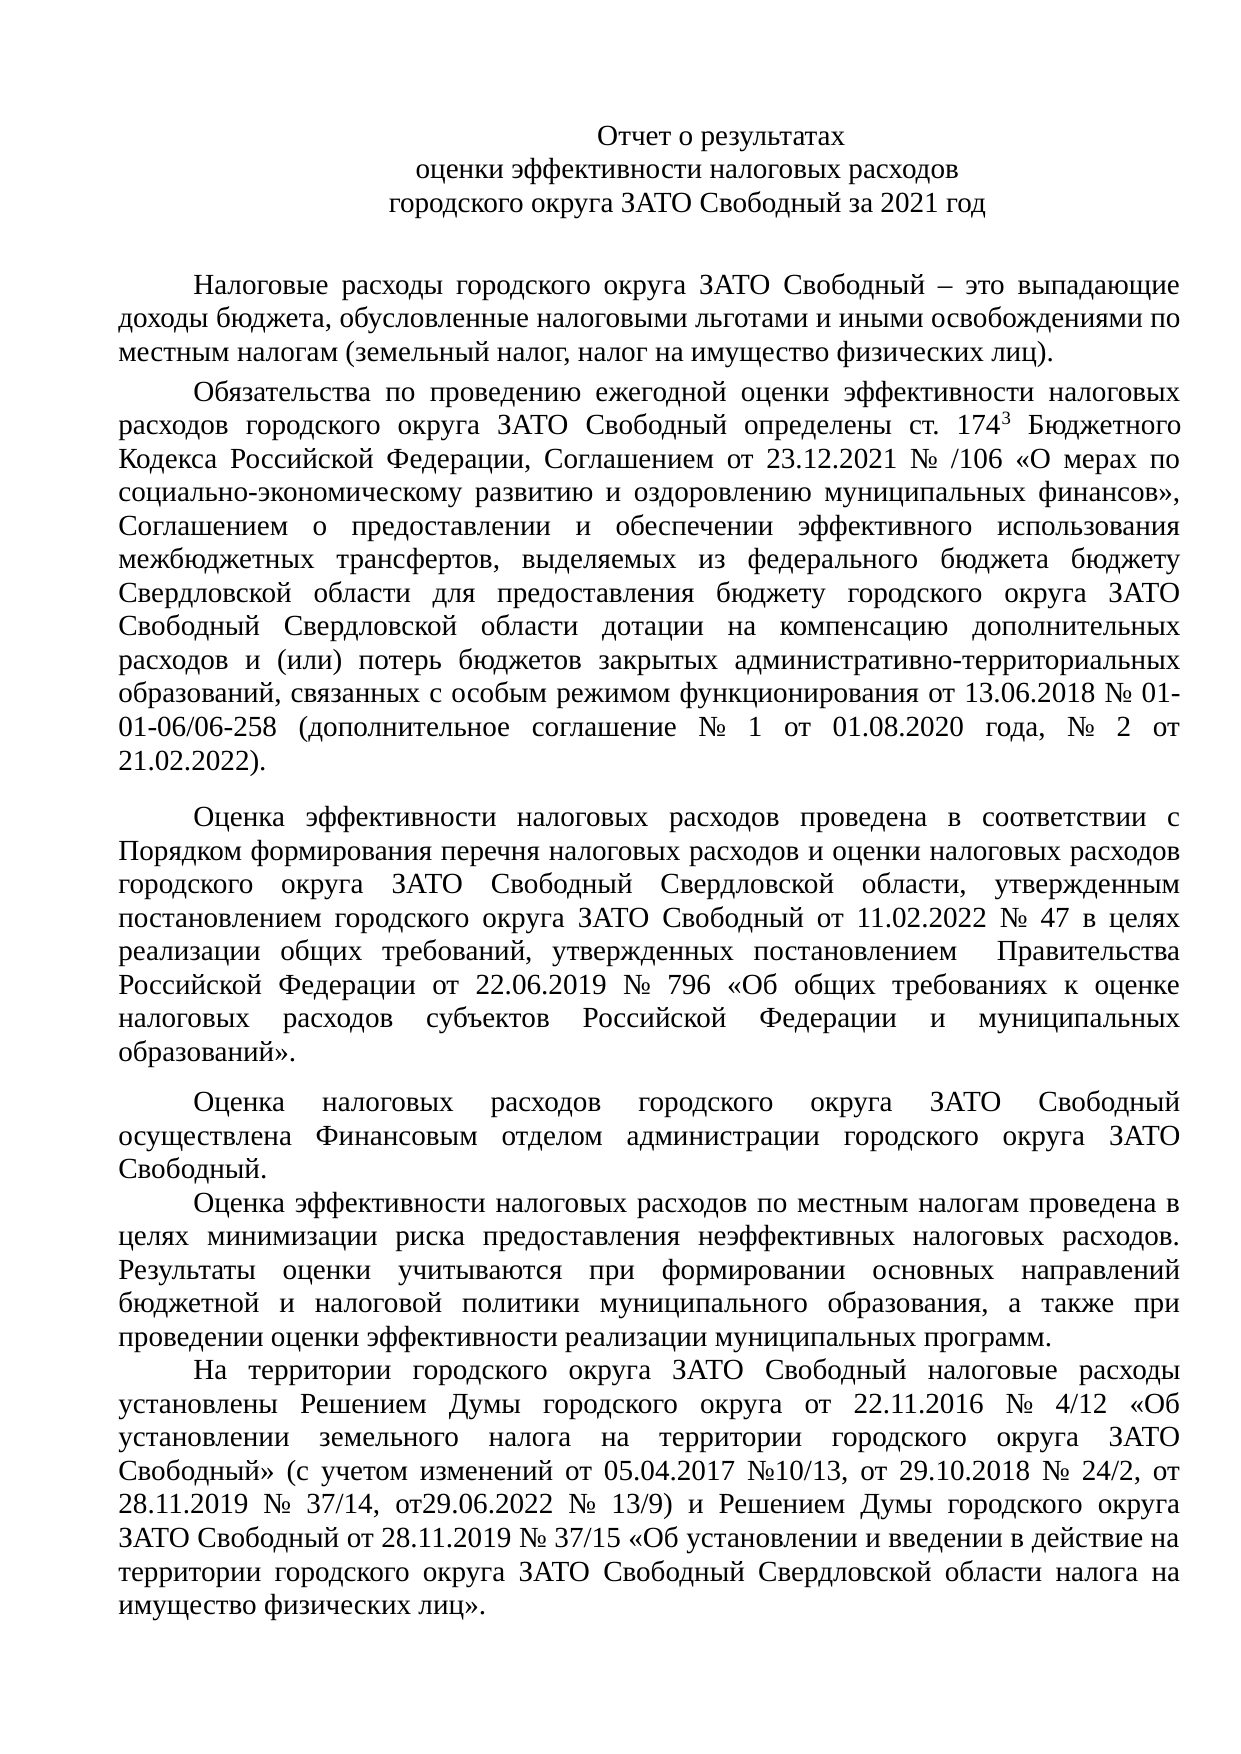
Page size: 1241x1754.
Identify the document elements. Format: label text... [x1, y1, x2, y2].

text Оценка эффективности налоговых расходов проведена в соответствии с Порядком формирования перечня налоговых расходов и оценки налоговых расходов городского округа ЗАТО Свободный Свердловской области, утвержденным постановлением городского округа ЗАТО Свободный от 11.02.2022 № 47 в целях реализации общих требований, утвержденных постановлением Правительства Российской Федерации от 22.06.2019 № 796 «Об общих требованиях к оценке налоговых расходов субъектов Российской Федерации и муниципальных образований». [118, 799, 1181, 1067]
text оценки эффективности налоговых расходов [118, 152, 1181, 185]
text Оценка налоговых расходов городского округа ЗАТО Свободный осуществлена Финансовым отделом администрации городского округа ЗАТО Свободный. [118, 1084, 1181, 1185]
text На территории городского округа ЗАТО Свободный налоговые расходы установлены Решением Думы городского округа от 22.11.2016 № 4/12 «Об установлении земельного налога на территории городского округа ЗАТО Свободный» (с учетом изменений от 05.04.2017 №10/13, от 29.10.2018 № 24/2, от 28.11.2019 № 37/14, от29.06.2022 № 13/9) и Решением Думы городского округа ЗАТО Свободный от 28.11.2019 № 37/15 «Об установлении и введении в действие на территории городского округа ЗАТО Свободный Свердловской области налога на имущество физических лиц». [118, 1352, 1181, 1621]
text Обязательства по проведению ежегодной оценки эффективности налоговых расходов городского округа ЗАТО Свободный определены ст. 1743 Бюджетного Кодекса Российской Федерации, Соглашением от 23.12.2021 № /106 «О мерах по социально-экономическому развитию и оздоровлению муниципальных финансов», Соглашением о предоставлении и обеспечении эффективного использования межбюджетных трансфертов, выделяемых из федерального бюджета бюджету Свердловской области для предоставления бюджету городского округа ЗАТО Свободный Свердловской области дотации на компенсацию дополнительных расходов и (или) потерь бюджетов закрытых административно-территориальных образований, связанных с особым режимом функционирования от 13.06.2018 № 01-01-06/06-258 (дополнительное соглашение № 1 от 01.08.2020 года, № 2 от 21.02.2022). [118, 374, 1181, 776]
text Отчет о результатах [118, 118, 1181, 152]
text Оценка эффективности налоговых расходов по местным налогам проведена в целях минимизации риска предоставления неэффективных налоговых расходов. Результаты оценки учитываются при формировании основных направлений бюджетной и налоговой политики муниципального образования, а также при проведении оценки эффективности реализации муниципальных программ. [118, 1185, 1181, 1352]
text городского округа ЗАТО Свободный за 2021 год [118, 185, 1181, 219]
text Налоговые расходы городского округа ЗАТО Свободный – это выпадающие доходы бюджета, обусловленные налоговыми льготами и иными освобождениями по местным налогам (земельный налог, налог на имущество физических лиц). [118, 267, 1181, 367]
